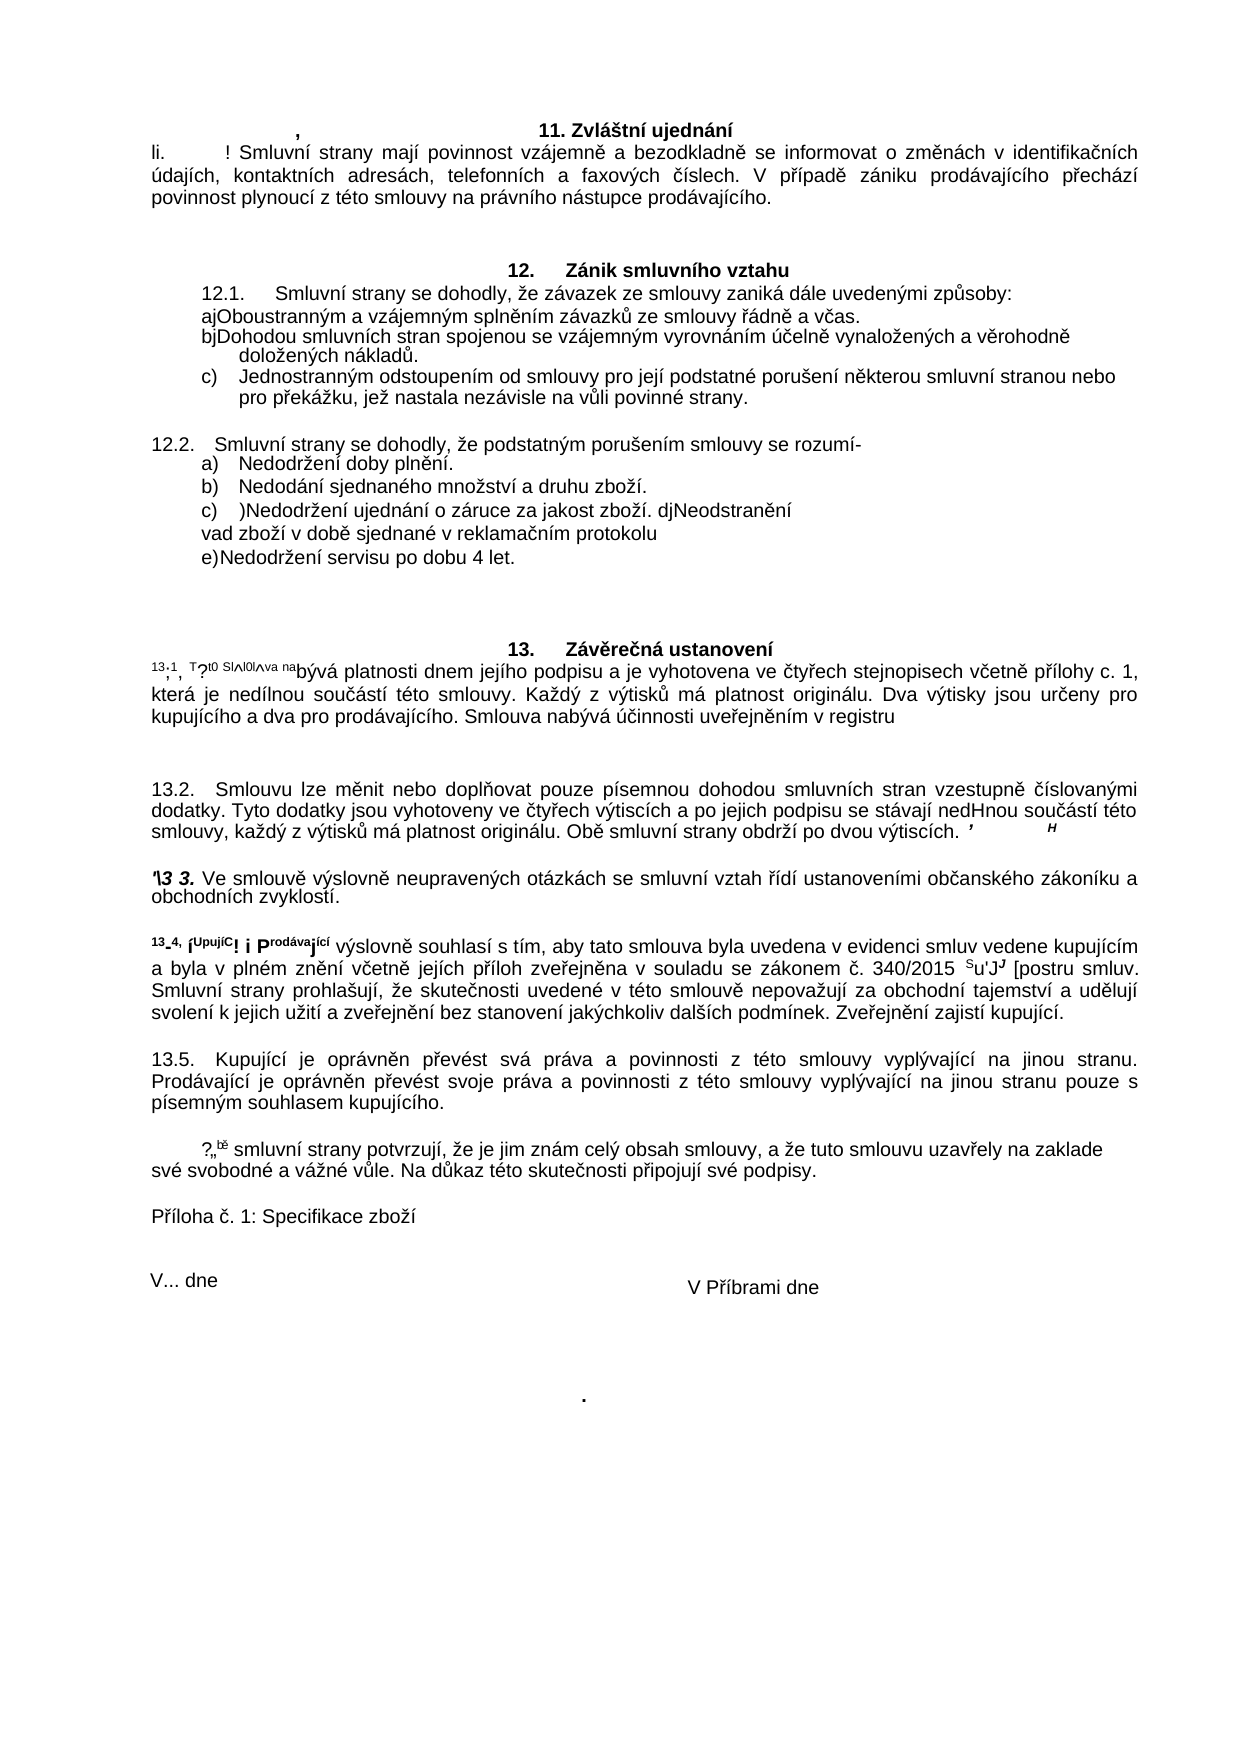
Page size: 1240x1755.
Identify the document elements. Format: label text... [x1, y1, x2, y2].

text V... dne [150, 1272, 258, 1291]
list Nedodržení servisu po dobu 4 let. [201, 545, 1139, 569]
text , 11. Zvláštní ujednání [295, 122, 1139, 142]
list Smluvní strany se dohodly, že podstatným porušením smlouvy se rozumí- [151, 435, 1139, 455]
list Nedodání sjednaného množství a druhu zboží. [201, 475, 1139, 498]
text V Příbrami dne [687, 1278, 831, 1298]
text Příloha č. 1: Specifikace zboží [151, 1208, 1139, 1228]
list Zánik smluvního vztahu [507, 259, 1139, 282]
text . [581, 1387, 626, 1406]
text 13-4, íUpujíC! i Prodávající výslovně souhlasí s tím, aby tato smlouva byla uvedena v evidenci smluv vedene kupujícím a byla v plném znění včetně jejích příloh zveřejněna v souladu se zákonem č. 340/2015 Su'JJ [postru smluv. Smluvní strany prohlašují, že skutečnosti uvedené v této smlouvě nepovažují za obchodní tajemství a udělují svolení k jejich užití a zveřejnění bez stanovení jakýchkoliv dalších podmínek. Zveřejnění zajistí kupující. [151, 936, 1139, 1024]
list Smluvní strany se dohodly, že závazek ze smlouvy zaniká dále uvedenými způsoby: ajOboustranným a vzájemným splněním závazků ze smlouvy řádně a včas. [201, 282, 1139, 328]
text 13;1, T?t0 Sl^l0l^va nabývá platnosti dnem jejího podpisu a je vyhotovena ve čtyřech stejnopisech včetně přílohy c. 1, která je nedílnou součástí této smlouvy. Každý z výtisků má platnost originálu. Dva výtisky jsou určeny pro kupujícího a dva pro prodávajícího. Smlouva nabývá účinnosti uveřejněním v registru [151, 661, 1139, 728]
list Závěrečná ustanovení [507, 641, 1139, 661]
list )Nedodržení ujednání o záruce za jakost zboží. djNeodstranění vad zboží v době sjednané v reklamačním protokolu [201, 498, 821, 545]
list Kupující je oprávněn převést svá práva a povinnosti z této smlouvy vyplývající na jinou stranu. Prodávající je oprávněn převést svoje práva a povinnosti z této smlouvy vyplývající na jinou stranu pouze s písemným souhlasem kupujícího. [151, 1049, 1139, 1114]
list ! Smluvní strany mají povinnost vzájemně a bezodkladně se informovat o změnách v identifikačních údajích, kontaktních adresách, telefonních a faxových číslech. V případě zániku prodávajícího přechází povinnost plynoucí z této smlouvy na právního nástupce prodávajícího. [151, 142, 1139, 209]
list Smlouvu lze měnit nebo doplňovat pouze písemnou dohodou smluvních stran vzestupně číslovanými dodatky. Tyto dodatky jsou vyhotoveny ve čtyřech výtiscích a po jejich podpisu se stávají nedHnou součástí této smlouvy, každý z výtisků má platnost originálu. Obě smluvní strany obdrží po dvou výtiscích. ’ H [151, 779, 1139, 843]
list Nedodržení doby plnění. [201, 455, 1139, 475]
text '\3 3. Ve smlouvě výslovně neupravených otázkách se smluvní vztah řídí ustanoveními občanského zákoníku a obchodních zvyklostí. [151, 871, 1139, 908]
text ?„bě smluvní strany potvrzují, že je jim znám celý obsah smlouvy, a že tuto smlouvu uzavřely na zaklade své svobodné a vážné vůle. Na důkaz této skutečnosti připojují své podpisy. [151, 1139, 1139, 1182]
text bjDohodou smluvních stran spojenou se vzájemným vyrovnáním účelně vynaložených a věrohodně doložených nákladů. [201, 328, 1139, 366]
list Jednostranným odstoupením od smlouvy pro její podstatné porušení některou smluvní stranou nebo pro překážku, jež nastala nezávisle na vůli povinné strany. [201, 366, 1139, 409]
